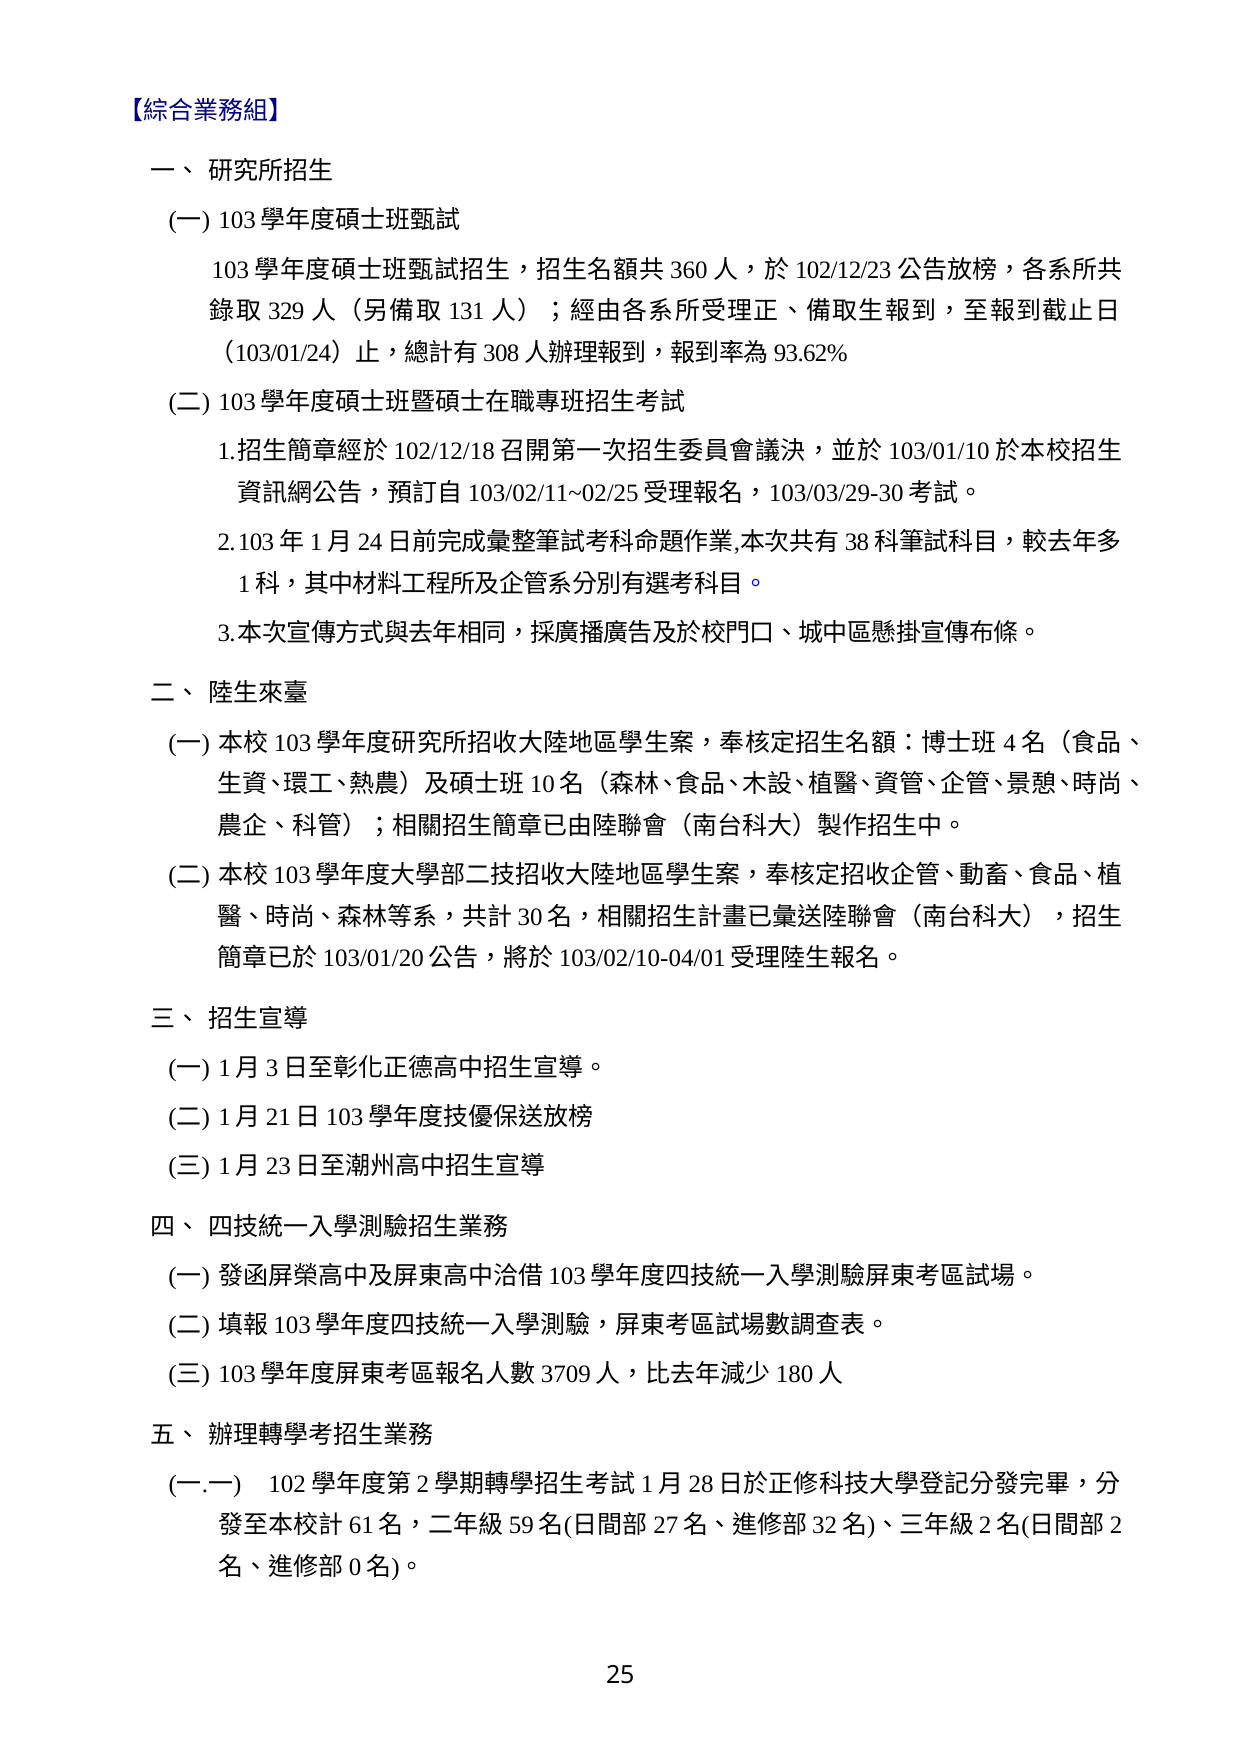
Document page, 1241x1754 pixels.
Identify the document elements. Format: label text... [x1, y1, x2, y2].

list 本次宣傳方式與去年相同，採廣播廣告及於校門口、城中區懸掛宣傳布條。 [217, 608, 1122, 650]
list 103學年度碩士班甄試 [168, 196, 1122, 237]
list 103學年度屏東考區報名人數3709人，比去年減少180人 [168, 1349, 1122, 1391]
list 1月23日至潮州高中招生宣導 [168, 1141, 1122, 1183]
list 研究所招生 [150, 146, 1122, 188]
list 招生宣導 [150, 994, 1122, 1036]
text 103學年度碩士班甄試招生，招生名額共360人，於102/12/23公告放榜，各系所共錄取329人（另備取131人）；經由各系所受理正、備取生報到，至報到截止日（103/01/24）止，總計有308人辦理報到，報到率為93.62% [209, 245, 1122, 370]
list 1月3日至彰化正德高中招生宣導。 [168, 1043, 1122, 1085]
list 103學年度碩士班暨碩士在職專班招生考試 [168, 377, 1122, 419]
list 103年1月24日前完成彙整筆試考科命題作業,本次共有38科筆試科目，較去年多1科，其中材料工程所及企管系分別有選考科目。 [217, 517, 1122, 601]
list 本校103學年度大學部二技招收大陸地區學生案，奉核定招收企管、動畜、食品、植醫、時尚、森林等系，共計30名，相關招生計畫已彙送陸聯會（南台科大），招生簡章已於103/01/20公告，將於103/02/10-04/01受理陸生報名。 [168, 850, 1122, 975]
text 【綜合業務組】 [118, 86, 1122, 128]
list 填報103學年度四技統一入學測驗，屏東考區試場數調查表。 [168, 1300, 1122, 1342]
list 本校103學年度研究所招收大陸地區學生案，奉核定招生名額：博士班4名（食品、生資、環工、熱農）及碩士班10名（森林、食品、木設、植醫、資管、企管、景憩、時尚、農企、科管）；相關招生簡章已由陸聯會（南台科大）製作招生中。 [168, 718, 1122, 843]
list 招生簡章經於102/12/18召開第一次招生委員會議決，並於103/01/10於本校招生資訊網公告，預訂自103/02/11~02/25受理報名，103/03/29-30考試。 [217, 426, 1122, 510]
list 陸生來臺 [150, 668, 1122, 710]
list 四技統一入學測驗招生業務 [150, 1202, 1122, 1243]
list 發函屏榮高中及屏東高中洽借103學年度四技統一入學測驗屏東考區試場。 [168, 1251, 1122, 1293]
list 102學年度第2學期轉學招生考試1月28日於正修科技大學登記分發完畢，分發至本校計61名，二年級59名(日間部 27名、進修部32名)、三年級2名(日間部2名、進修部0名)。 [168, 1459, 1122, 1584]
list 辦理轉學考招生業務 [150, 1410, 1122, 1451]
list 1月21日103學年度技優保送放榜 [168, 1092, 1122, 1134]
